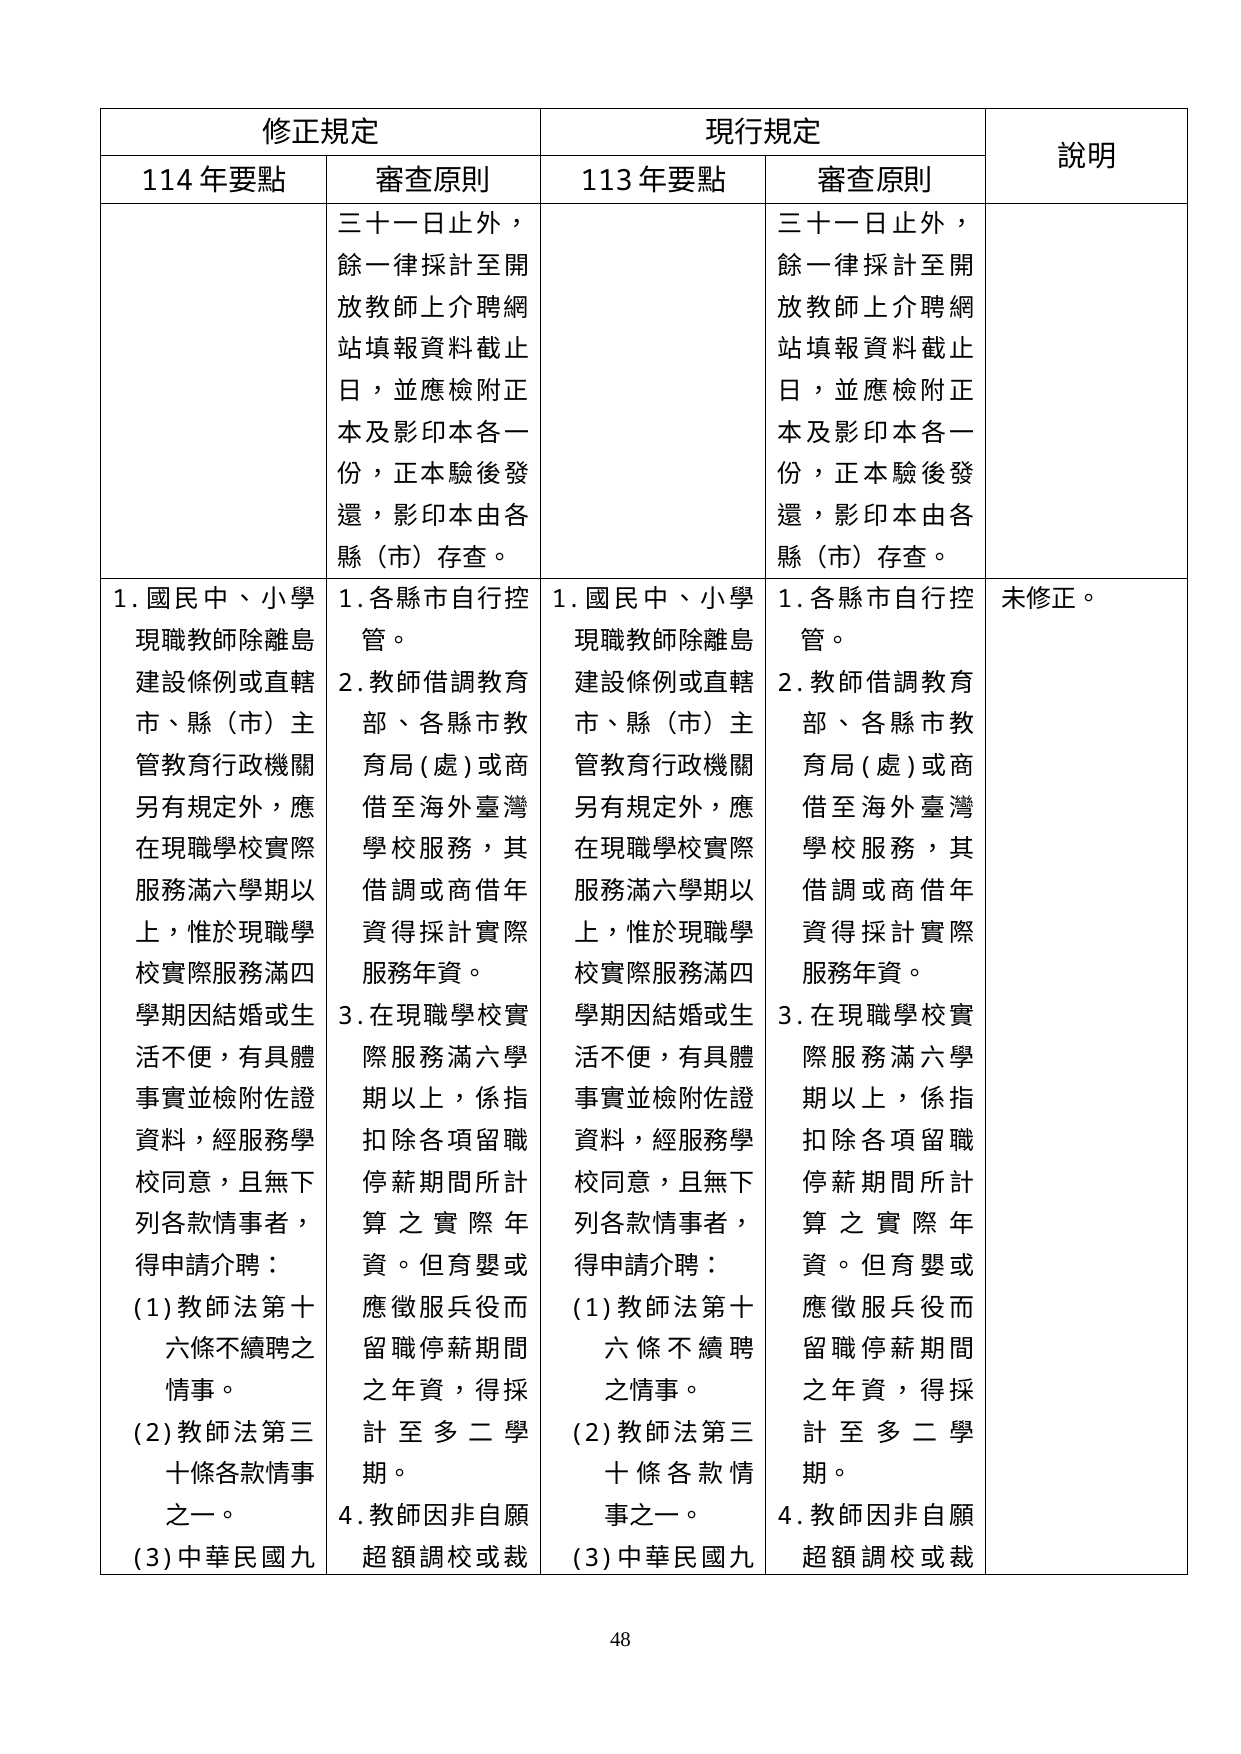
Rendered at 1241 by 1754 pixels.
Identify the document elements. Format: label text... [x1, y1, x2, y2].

table_cell 1.各縣市自行控管。 2.教師借調教育部、各縣市教育局(處)或商借至海外臺灣學校服務，其借調或商借年資得採計實際服務年資。 3.在現職學校實際服務滿六學期以上，係指扣除各項留職停薪期間所計算之實際年資。但育嬰或應徵服兵役而留職停薪期間之年資，得採計至多二學期。 4.教師因非自願超額調校或裁 [327, 579, 540, 1573]
table_cell [541, 204, 765, 578]
table_cell 三十一日止外，餘一律採計至開放教師上介聘網站填報資料截止日，並應檢附正本及影印本各一份，正本驗後發還，影印本由各縣（市）存查。 [327, 204, 540, 578]
table_cell 1.國民中、小學現職教師除離島建設條例或直轄市、縣（市）主管教育行政機關另有規定外，應在現職學校實際服務滿六學期以上，惟於現職學校實際服務滿四學期因結婚或生活不便，有具體事實並檢附佐證資料，經服務學校同意，且無下列各款情事者，得申請介聘： (1)教師法第十六條不續聘之情事。 (2)教師法第三十條各款情事之一。 (3)中華民國九 [541, 579, 765, 1573]
table_cell 未修正。 [986, 579, 1187, 1573]
table_cell 審查原則 [327, 156, 540, 203]
table_cell [986, 204, 1187, 578]
table_cell 113年要點 [541, 156, 765, 203]
table_cell 1.各縣市自行控管。 2.教師借調教育部、各縣市教育局(處)或商借至海外臺灣學校服務，其借調或商借年資得採計實際服務年資。 3.在現職學校實際服務滿六學期以上，係指扣除各項留職停薪期間所計算之實際年資。但育嬰或應徵服兵役而留職停薪期間之年資，得採計至多二學期。 4.教師因非自願超額調校或裁 [766, 579, 985, 1573]
table_header 現行規定 [541, 109, 985, 155]
table_header 修正規定 [101, 109, 540, 155]
table_cell 審查原則 [766, 156, 985, 203]
table_cell [101, 204, 326, 578]
table_header 說明 [986, 109, 1187, 203]
table_cell 1.國民中、小學現職教師除離島建設條例或直轄市、縣（市）主管教育行政機關另有規定外，應在現職學校實際服務滿六學期以上，惟於現職學校實際服務滿四學期因結婚或生活不便，有具體事實並檢附佐證資料，經服務學校同意，且無下列各款情事者，得申請介聘： (1)教師法第十六條不續聘之情事。 (2)教師法第三十條各款情事之一。 (3)中華民國九 [101, 579, 326, 1573]
table_cell 114年要點 [101, 156, 326, 203]
table_cell 三十一日止外，餘一律採計至開放教師上介聘網站填報資料截止日，並應檢附正本及影印本各一份，正本驗後發還，影印本由各縣（市）存查。 [766, 204, 985, 578]
